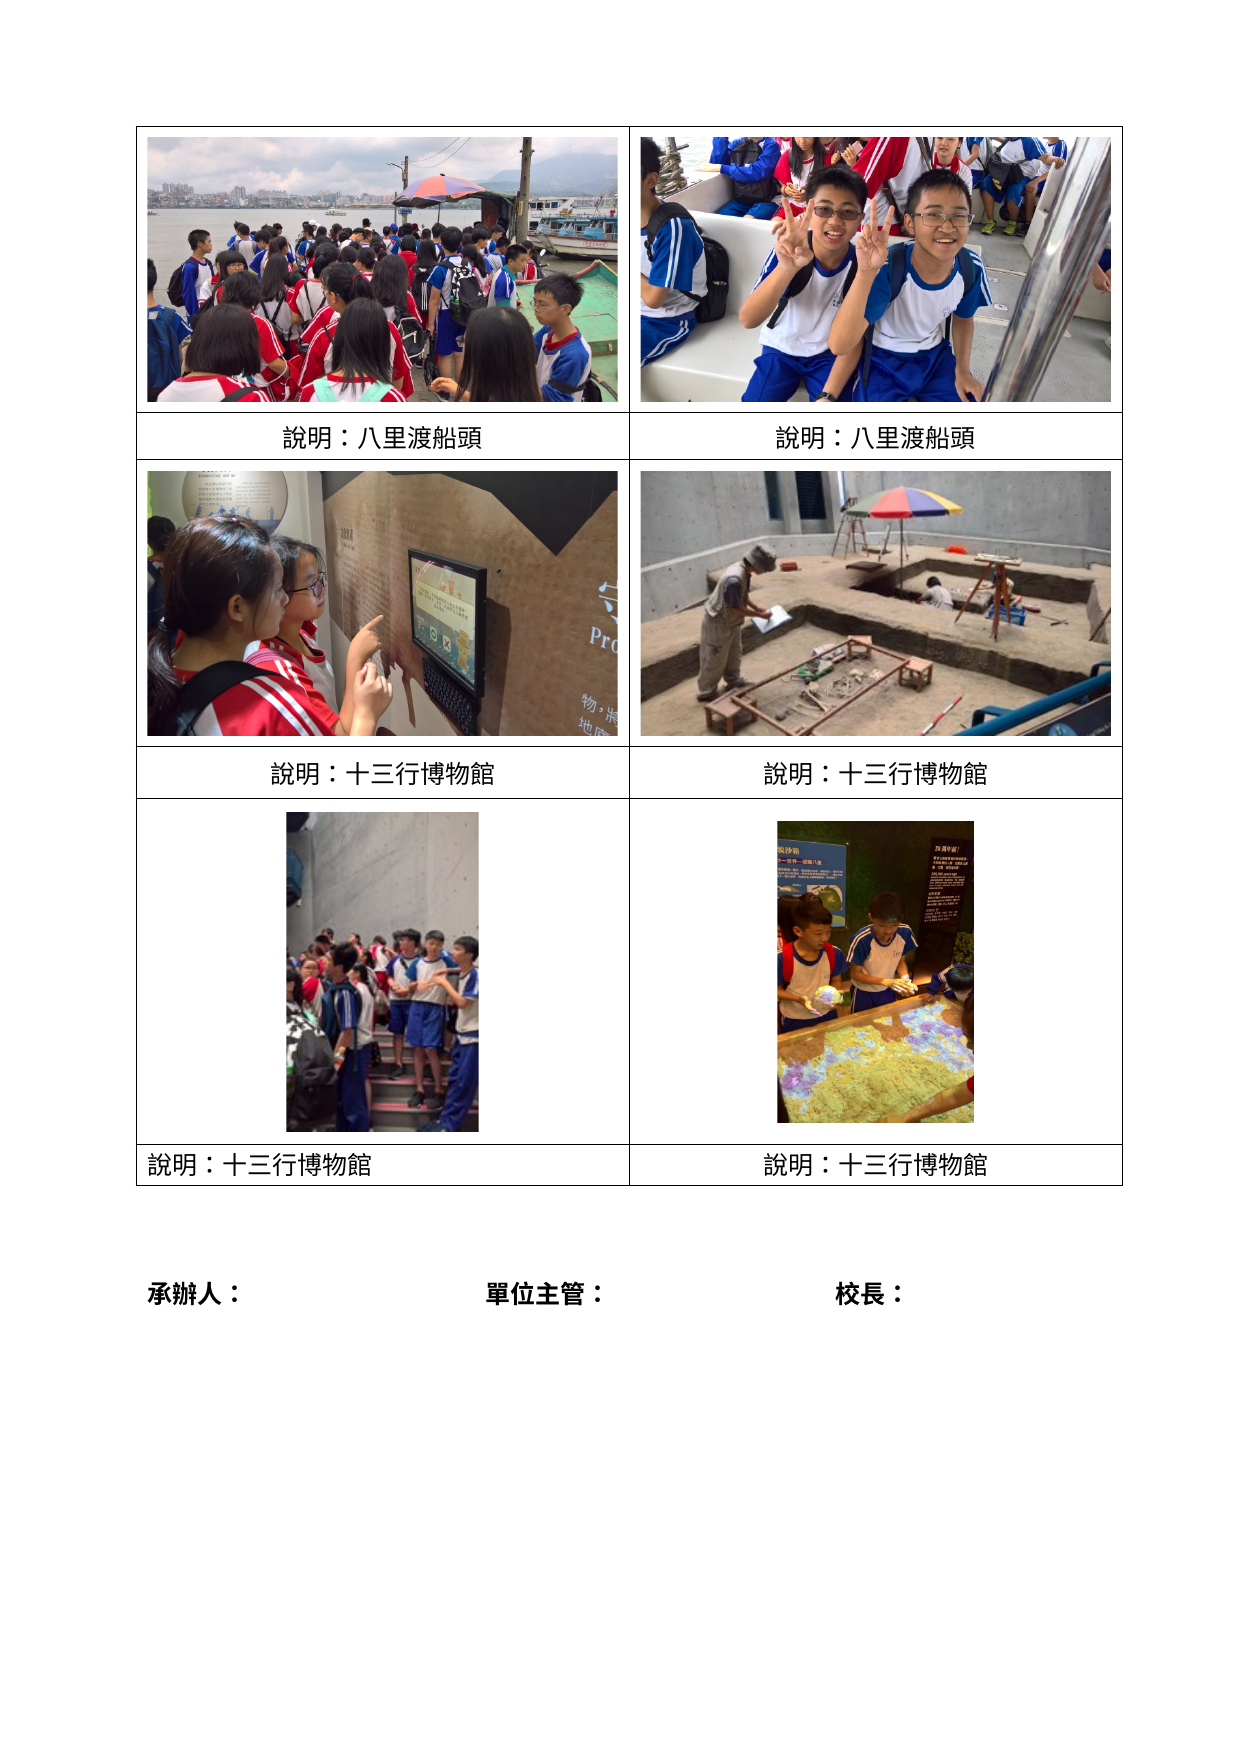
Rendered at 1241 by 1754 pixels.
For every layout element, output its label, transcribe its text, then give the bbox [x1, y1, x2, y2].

table_cell [137, 127, 629, 412]
table_cell [137, 799, 629, 1144]
table_cell [630, 460, 1122, 746]
table_cell 說明：十三行博物館 [137, 747, 629, 798]
picture [640, 471, 1111, 736]
picture [286, 812, 479, 1132]
table_cell 說明：八里渡船頭 [137, 413, 629, 459]
table_cell [630, 799, 1122, 1144]
table_cell [630, 127, 1122, 412]
table_cell 說明：八里渡船頭 [630, 413, 1122, 459]
table_cell 說明：十三行博物館 [630, 747, 1122, 798]
picture [640, 137, 1111, 402]
picture [147, 137, 618, 402]
text 承辦人： 單位主管： 校長： [148, 1251, 1092, 1313]
table_cell 說明：十三行博物館 [630, 1145, 1122, 1185]
table_cell 說明：十三行博物館 [137, 1145, 629, 1185]
picture [777, 821, 974, 1123]
table_cell [137, 460, 629, 746]
picture [147, 471, 618, 736]
